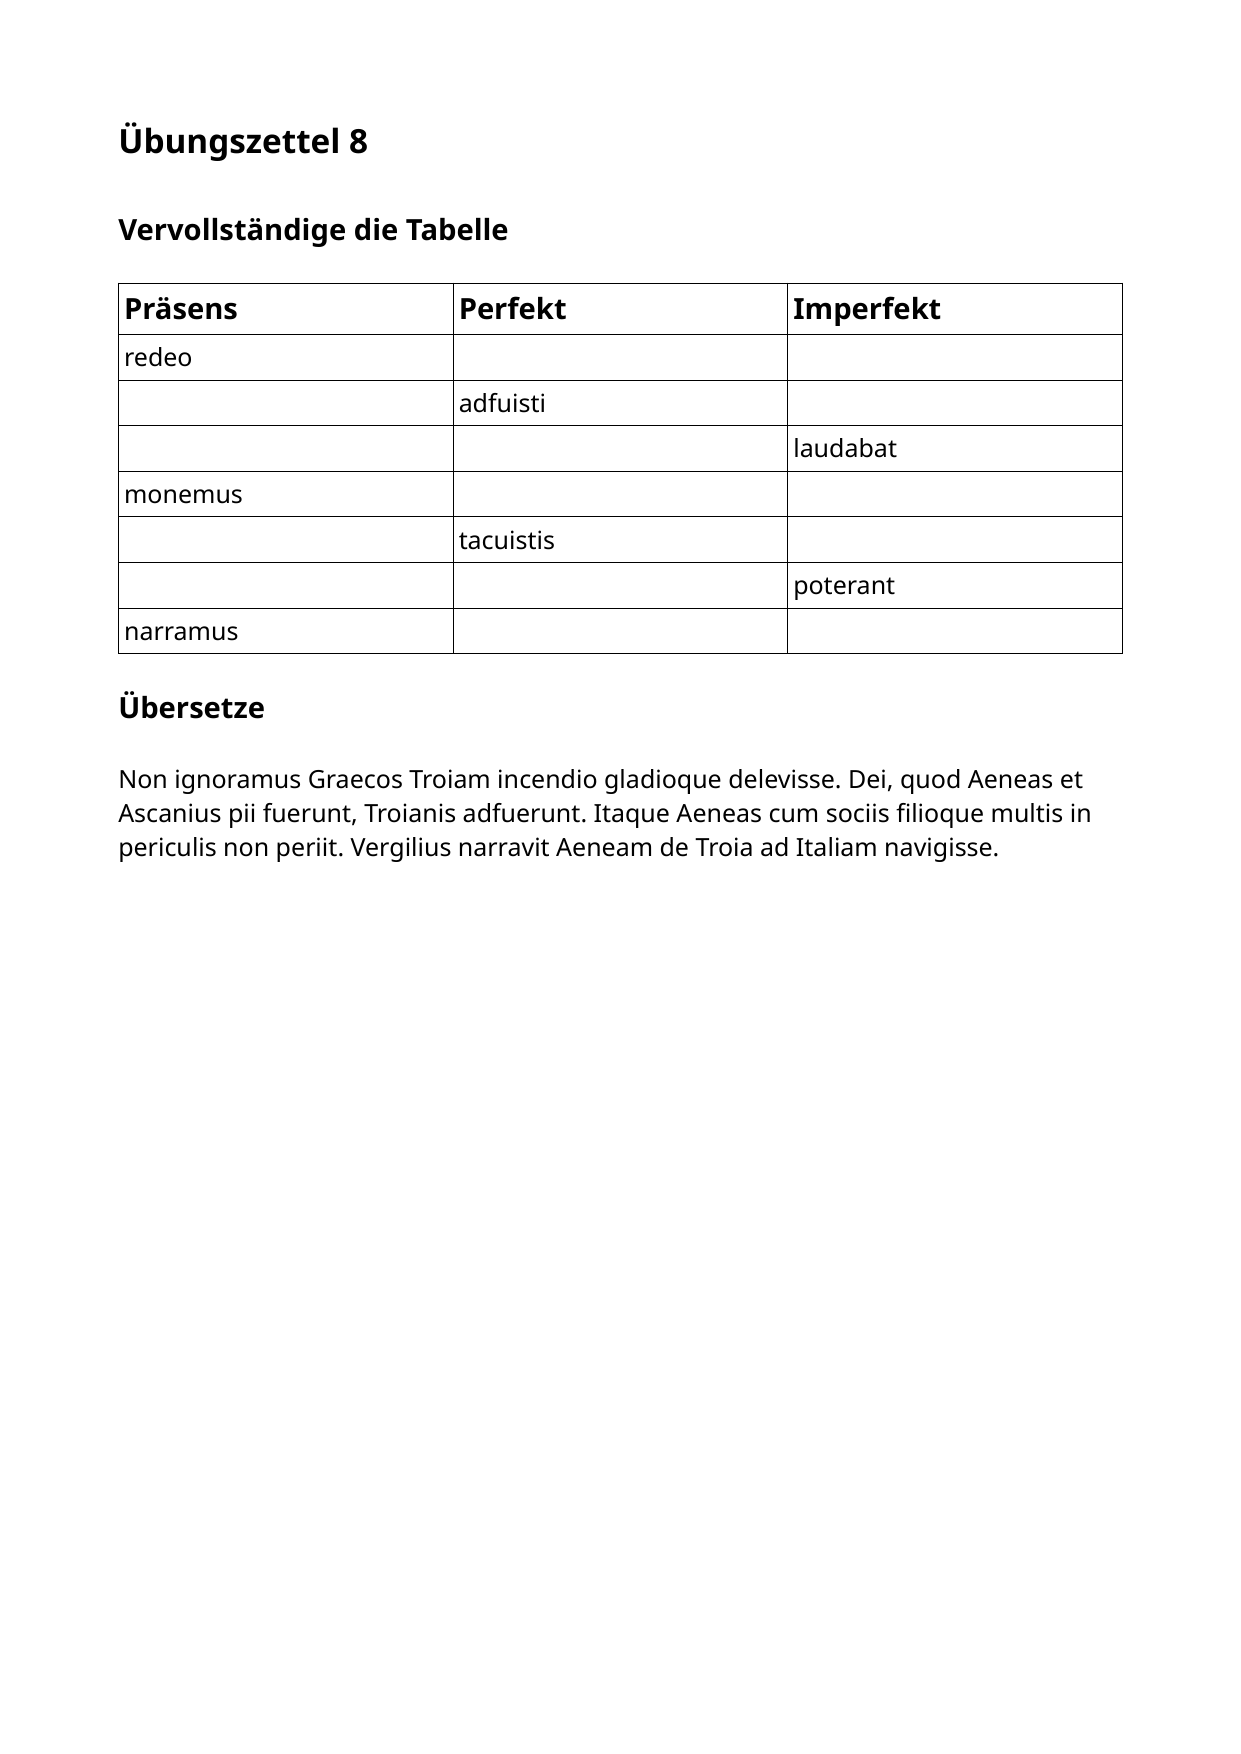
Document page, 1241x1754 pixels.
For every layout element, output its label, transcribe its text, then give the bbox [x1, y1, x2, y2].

table_cell [119, 563, 453, 608]
table_cell [119, 381, 453, 425]
table_header Präsens [119, 284, 453, 334]
table_cell [788, 472, 1122, 516]
table_cell narramus [119, 609, 453, 653]
table_cell [454, 472, 787, 516]
table_cell [788, 517, 1122, 562]
table_cell [454, 335, 787, 379]
table_cell [454, 609, 787, 653]
table_cell [788, 609, 1122, 653]
table_cell [788, 381, 1122, 425]
table_cell redeo [119, 335, 453, 379]
table_cell monemus [119, 472, 453, 516]
table_cell laudabat [788, 426, 1122, 471]
text Vervollständige die Tabelle [118, 209, 1122, 249]
text Non ignoramus Graecos Troiam incendio gladioque delevisse. Dei, quod Aeneas et Ascanius pii fuerunt, Troianis adfuerunt. Itaque Aeneas cum sociis filioque multis in periculis non periit. Vergilius narravit Aeneam de Troia ad Italiam navigisse. [118, 761, 1122, 863]
table_cell adfuisti [454, 381, 787, 425]
table_cell [119, 517, 453, 562]
table_cell [454, 426, 787, 471]
table_cell tacuistis [454, 517, 787, 562]
table_cell [788, 335, 1122, 379]
table_cell [454, 563, 787, 608]
text Übungszettel 8 [118, 118, 1122, 163]
table_cell poterant [788, 563, 1122, 608]
table_cell [119, 426, 453, 471]
table_header Perfekt [454, 284, 787, 334]
text Übersetze [118, 687, 1122, 727]
table_header Imperfekt [788, 284, 1122, 334]
